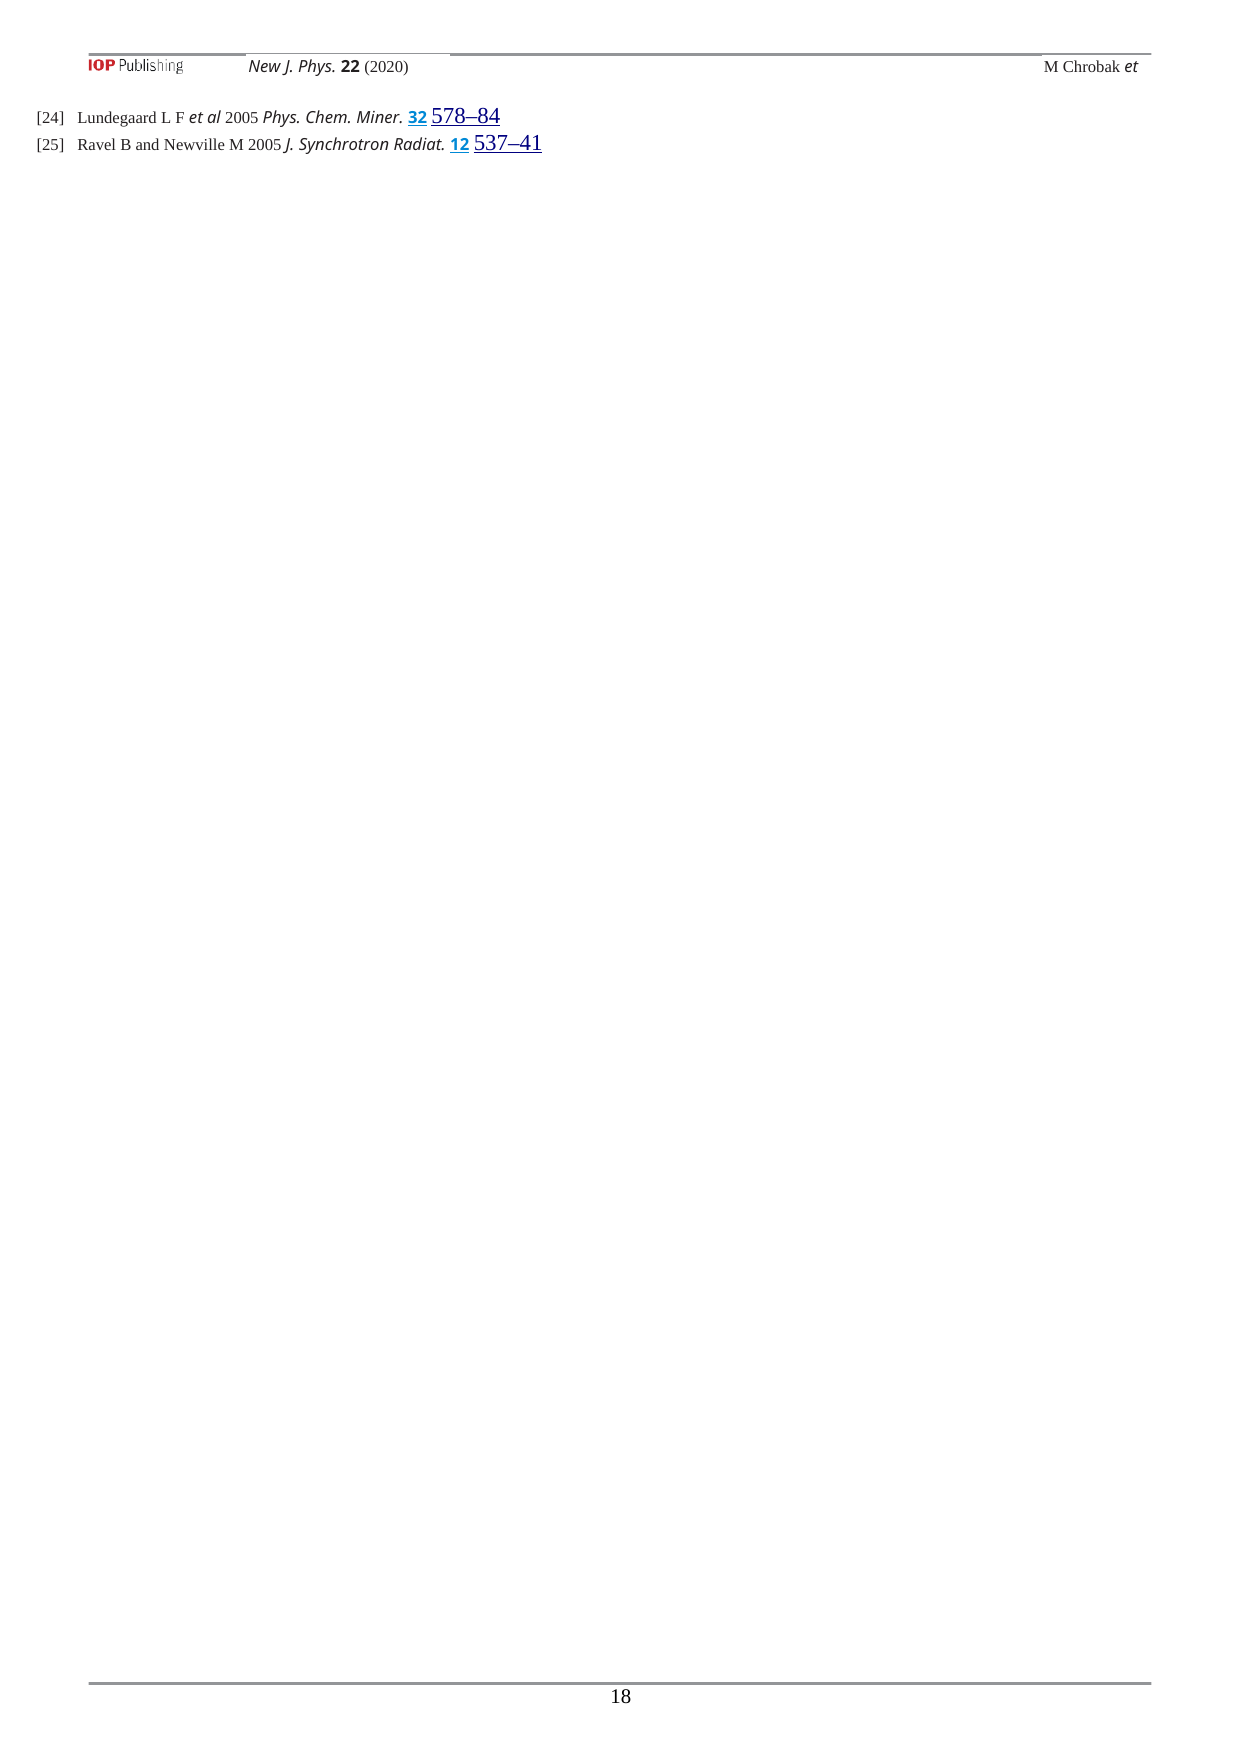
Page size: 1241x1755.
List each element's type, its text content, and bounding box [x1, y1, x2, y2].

list Lundegaard L F et al 2005 Phys. Chem. Miner. 32 578–84 [36, 102, 1163, 129]
picture [119, 58, 183, 74]
picture [88, 57, 115, 72]
list Ravel B and Newville M 2005 J. Synchrotron Radiat. 12 537–41 [36, 129, 1163, 155]
